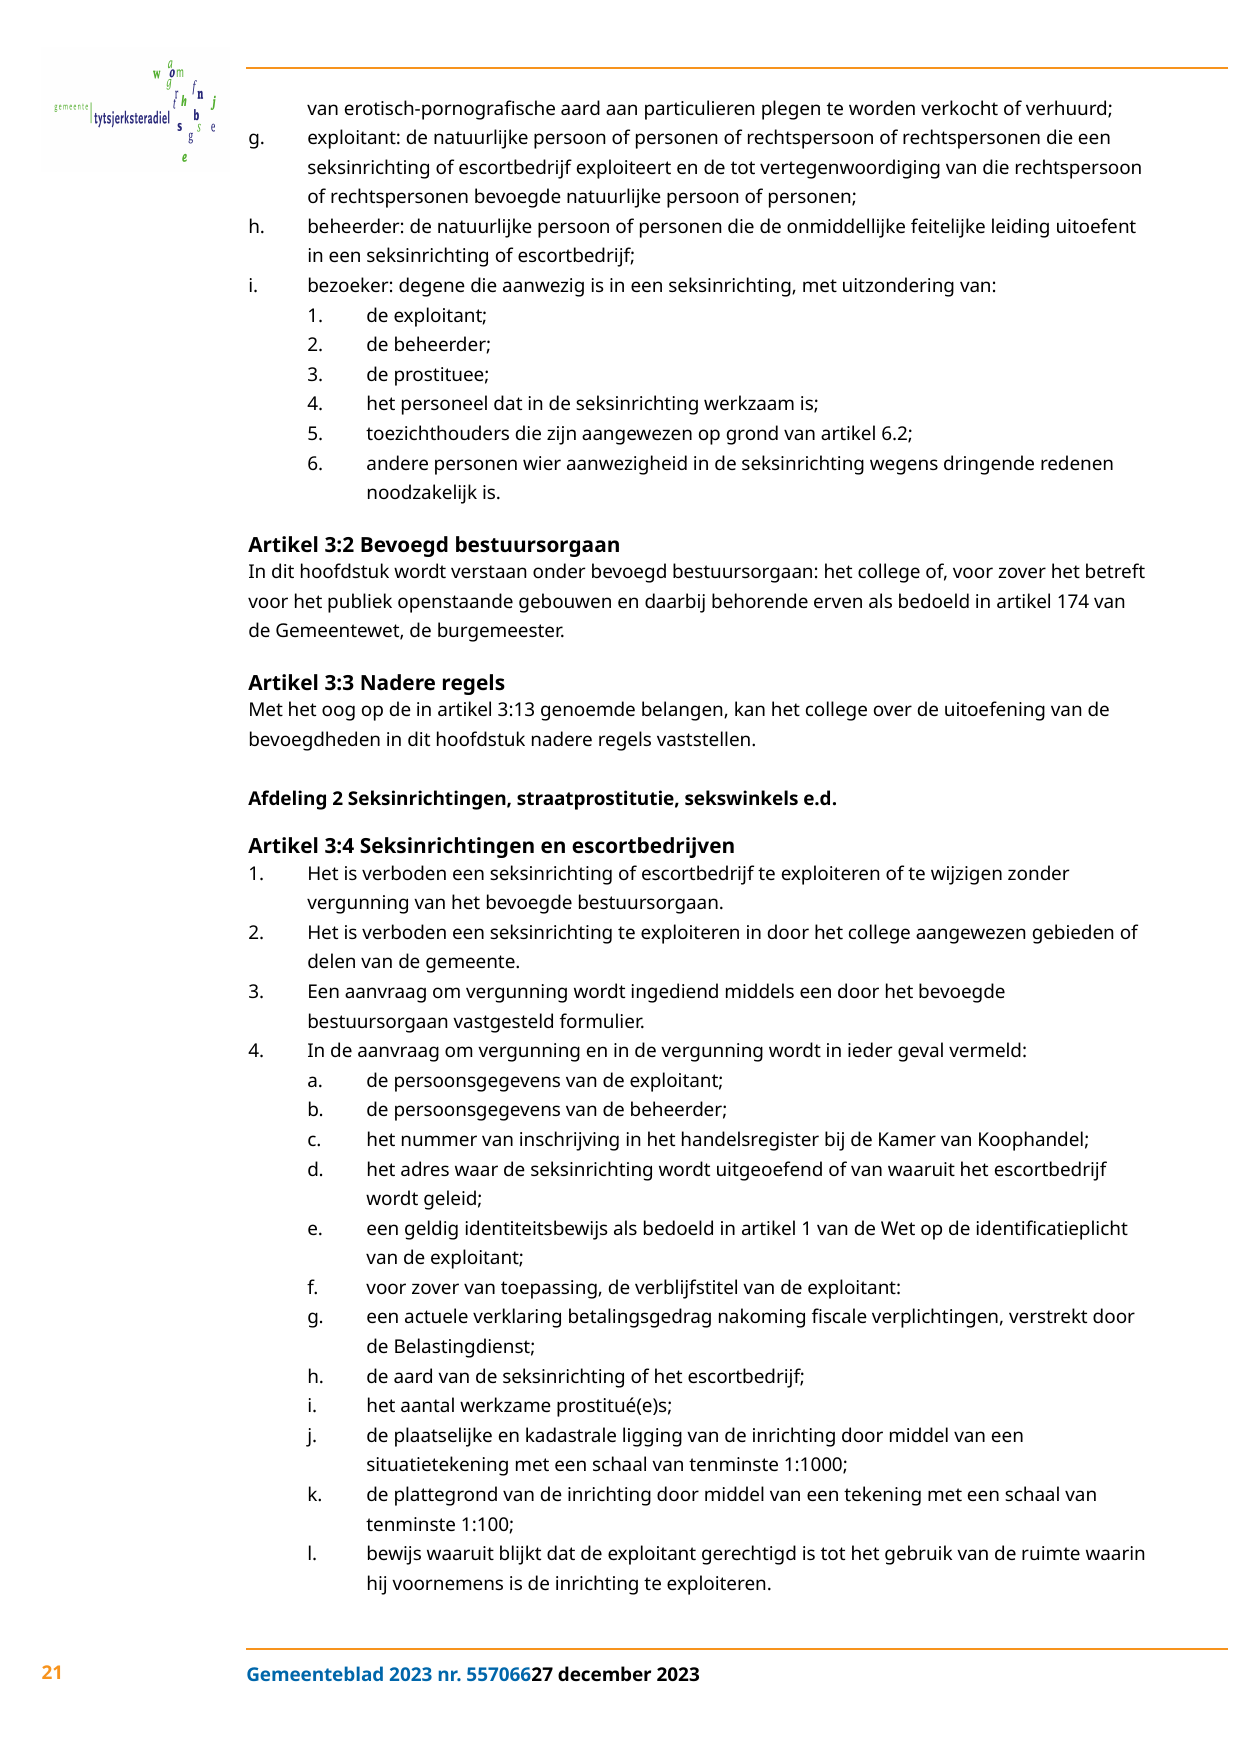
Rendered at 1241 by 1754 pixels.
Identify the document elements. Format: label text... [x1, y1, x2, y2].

text Met het oog op de in artikel 3:13 genoemde belangen, kan het college over de uitoefening van de bevoegdheden in dit hoofdstuk nadere regels vaststellen. [248, 696, 1152, 752]
list de persoonsgegevens van de exploitant; [307, 1067, 1152, 1093]
list het personeel dat in de seksinrichting werkzaam is; [307, 391, 1152, 416]
list voor zover van toepassing, de verblijfstitel van de exploitant: [307, 1274, 1152, 1300]
text Artikel 3:2 Bevoegd bestuursorgaan [248, 530, 1152, 558]
list een actuele verklaring betalingsgedrag nakoming fiscale verplichtingen, verstrekt door de Belastingdienst; [307, 1304, 1152, 1359]
list het aantal werkzame prostitué(e)s; [307, 1392, 1152, 1418]
list beheerder: de natuurlijke persoon of personen die de onmiddellijke feitelijke leiding uitoefent in een seksinrichting of escortbedrijf; [248, 213, 1152, 268]
list de prostituee; [307, 361, 1152, 387]
text Artikel 3:4 Seksinrichtingen en escortbedrijven [248, 832, 1152, 860]
list Het is verboden een seksinrichting of escortbedrijf te exploiteren of te wijzigen zonder vergunning van het bevoegde bestuursorgaan. [248, 860, 1152, 915]
list van erotisch-pornografische aard aan particulieren plegen te worden verkocht of verhuurd; [248, 95, 1152, 121]
picture [41, 47, 231, 172]
list een geldig identiteitsbewijs als bedoeld in artikel 1 van de Wet op de identificatieplicht van de exploitant; [307, 1215, 1152, 1270]
list de aard van de seksinrichting of het escortbedrijf; [307, 1363, 1152, 1389]
list bewijs waaruit blijkt dat de exploitant gerechtigd is tot het gebruik van de ruimte waarin hij voornemens is de inrichting te exploiteren. [307, 1540, 1152, 1596]
list de plaatselijke en kadastrale ligging van de inrichting door middel van een situatietekening met een schaal van tenminste 1:1000; [307, 1422, 1152, 1477]
text Afdeling 2 Seksinrichtingen, straatprostitutie, sekswinkels e.d. [248, 785, 1152, 811]
list bezoeker: degene die aanwezig is in een seksinrichting, met uitzondering van: [248, 272, 1152, 298]
list exploitant: de natuurlijke persoon of personen of rechtspersoon of rechtspersonen die een seksinrichting of escortbedrijf exploiteert en de tot vertegenwoordiging van die rechtspersoon of rechtspersonen bevoegde natuurlijke persoon of personen; [248, 124, 1152, 209]
list het adres waar de seksinrichting wordt uitgeoefend of van waaruit het escortbedrijf wordt geleid; [307, 1156, 1152, 1211]
list In de aanvraag om vergunning en in de vergunning wordt in ieder geval vermeld: [248, 1037, 1152, 1063]
list Een aanvraag om vergunning wordt ingediend middels een door het bevoegde bestuursorgaan vastgesteld formulier. [248, 978, 1152, 1034]
list het nummer van inschrijving in het handelsregister bij de Kamer van Koophandel; [307, 1126, 1152, 1152]
text In dit hoofdstuk wordt verstaan onder bevoegd bestuursorgaan: het college of, voor zover het betreft voor het publiek openstaande gebouwen en daarbij behorende erven als bedoeld in artikel 174 van de Gemeentewet, de burgemeester. [248, 558, 1152, 643]
list toezichthouders die zijn aangewezen op grond van artikel 6.2; [307, 420, 1152, 446]
list de exploitant; [307, 302, 1152, 328]
list Het is verboden een seksinrichting te exploiteren in door het college aangewezen gebieden of delen van de gemeente. [248, 919, 1152, 974]
list de persoonsgegevens van de beheerder; [307, 1097, 1152, 1122]
list andere personen wier aanwezigheid in de seksinrichting wegens dringende redenen noodzakelijk is. [307, 450, 1152, 505]
list de beheerder; [307, 331, 1152, 357]
list de plattegrond van de inrichting door middel van een tekening met een schaal van tenminste 1:100; [307, 1481, 1152, 1537]
text Artikel 3:3 Nadere regels [248, 668, 1152, 696]
